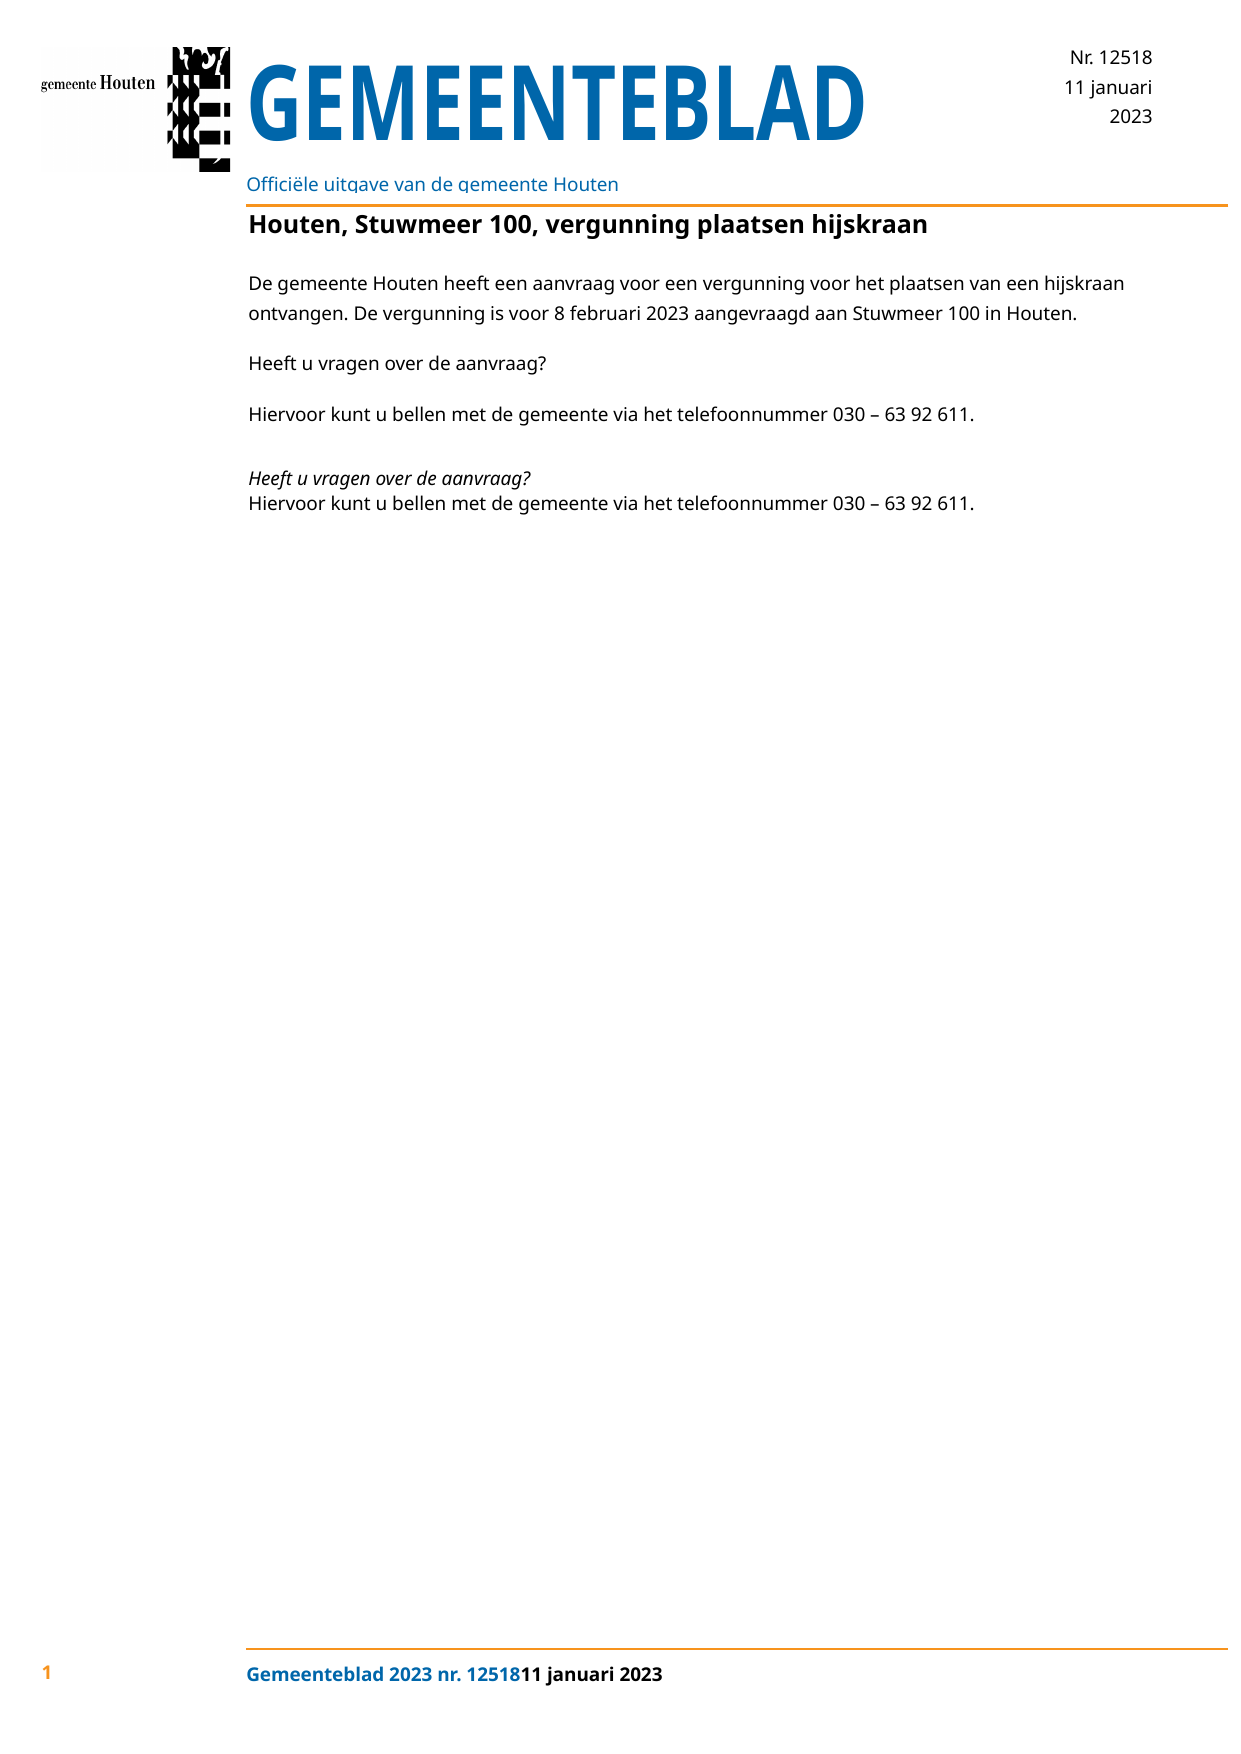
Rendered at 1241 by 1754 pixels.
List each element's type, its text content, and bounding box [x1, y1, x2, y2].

text Houten, Stuwmeer 100, vergunning plaatsen hijskraan [248, 207, 1152, 241]
text Heeft u vragen over de aanvraag? [248, 350, 1152, 376]
text De gemeente Houten heeft een aanvraag voor een vergunning voor het plaatsen van een hijskraan ontvangen. De vergunning is voor 8 februari 2023 aangevraagd aan Stuwmeer 100 in Houten. [248, 270, 1152, 326]
text Hiervoor kunt u bellen met de gemeente via het telefoonnummer 030 – 63 92 611. [248, 401, 1152, 426]
text Heeft u vragen over de aanvraag? [248, 465, 1152, 490]
text Hiervoor kunt u bellen met de gemeente via het telefoonnummer 030 – 63 92 611. [248, 490, 1152, 516]
picture [41, 47, 231, 172]
